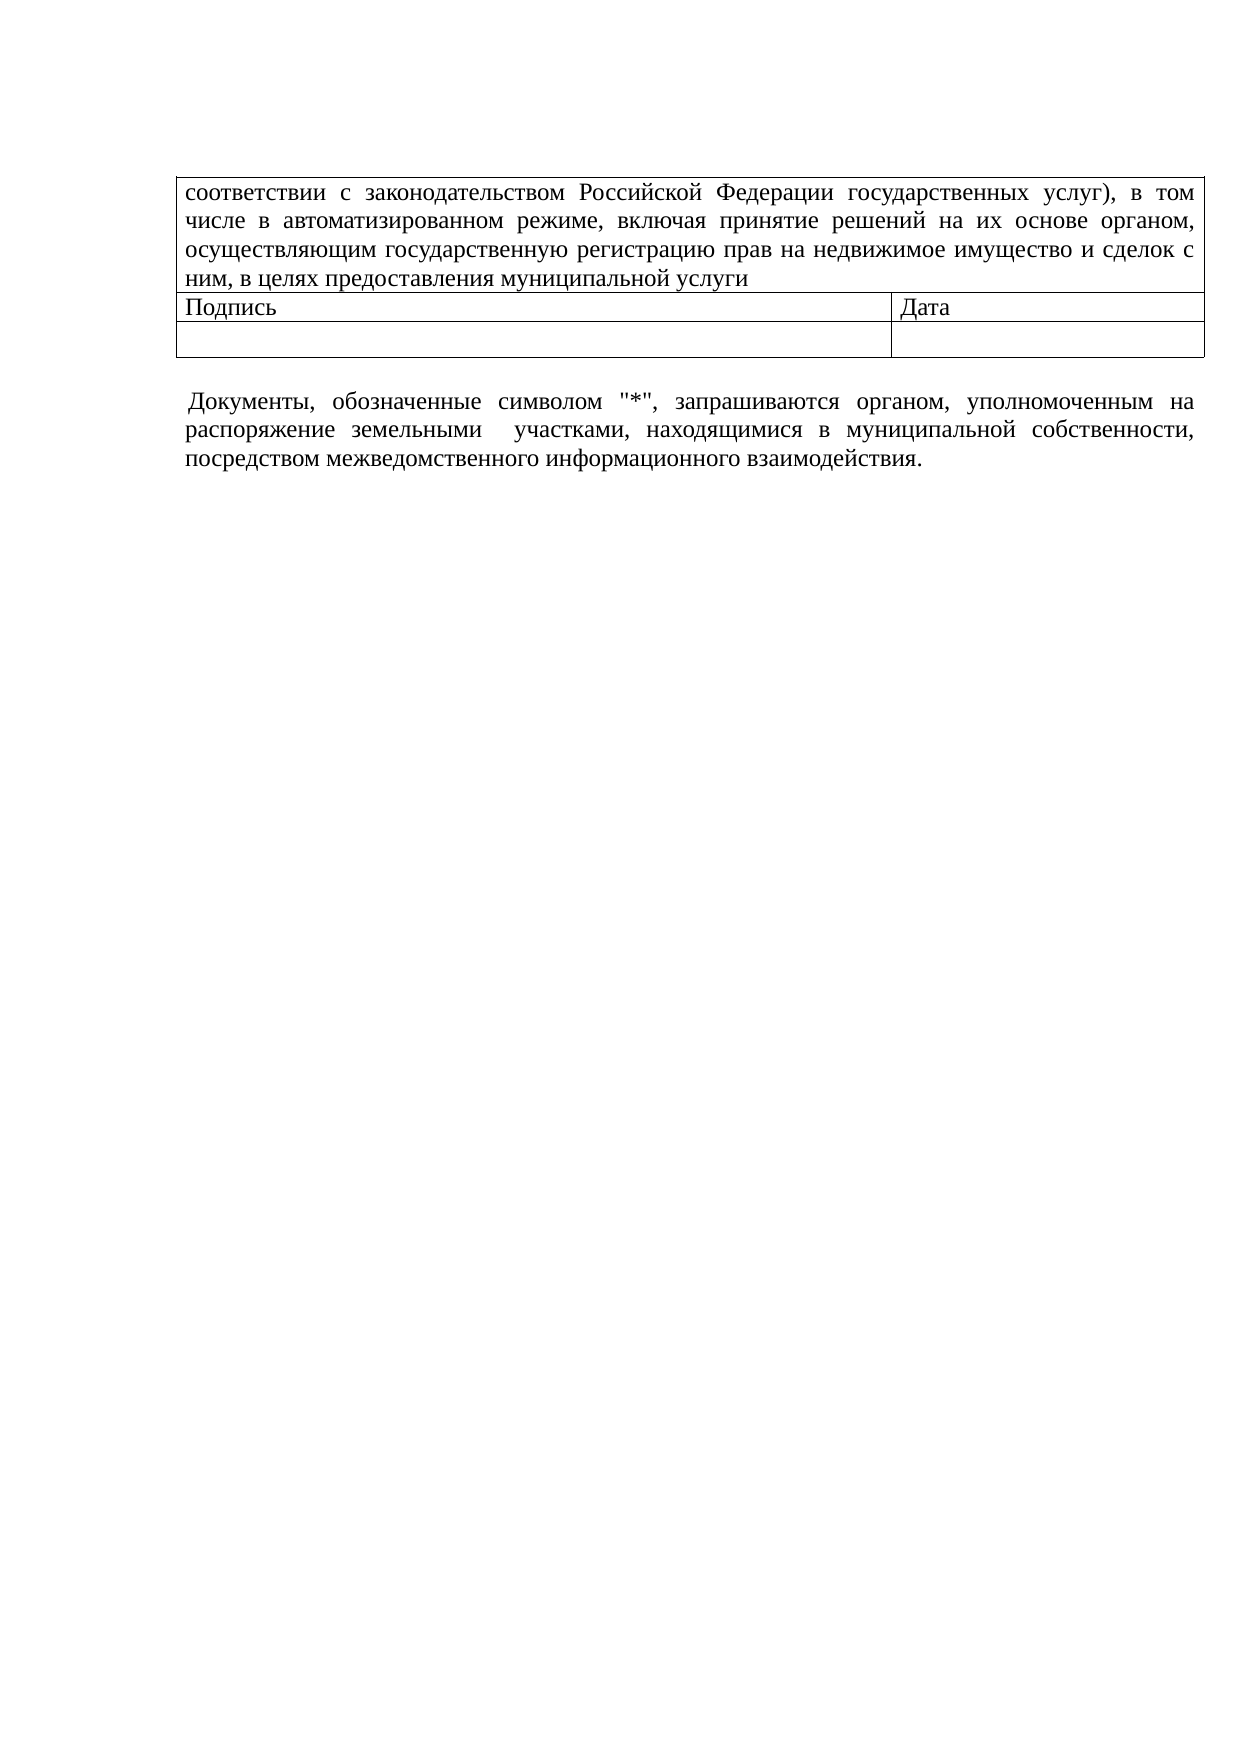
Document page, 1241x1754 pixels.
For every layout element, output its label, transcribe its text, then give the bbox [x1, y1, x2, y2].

table_cell Подпись [177, 293, 891, 321]
table_cell Дата [892, 293, 1204, 321]
table_cell соответствии с законодательством Российской Федерации государственных услуг), в том числе в автоматизированном режиме, включая принятие решений на их основе органом, осуществляющим государственную регистрацию прав на недвижимое имущество и сделок с ним, в целях предоставления муниципальной услуги [177, 178, 1204, 292]
table_cell Документы, обозначенные символом "*", запрашиваются органом, уполномоченным на распоряжение земельными участками, находящимися в муниципальной собственности, посредством межведомственного информационного взаимодействия. [176, 358, 1204, 1622]
table_cell [177, 322, 891, 356]
table_cell [892, 322, 1204, 356]
